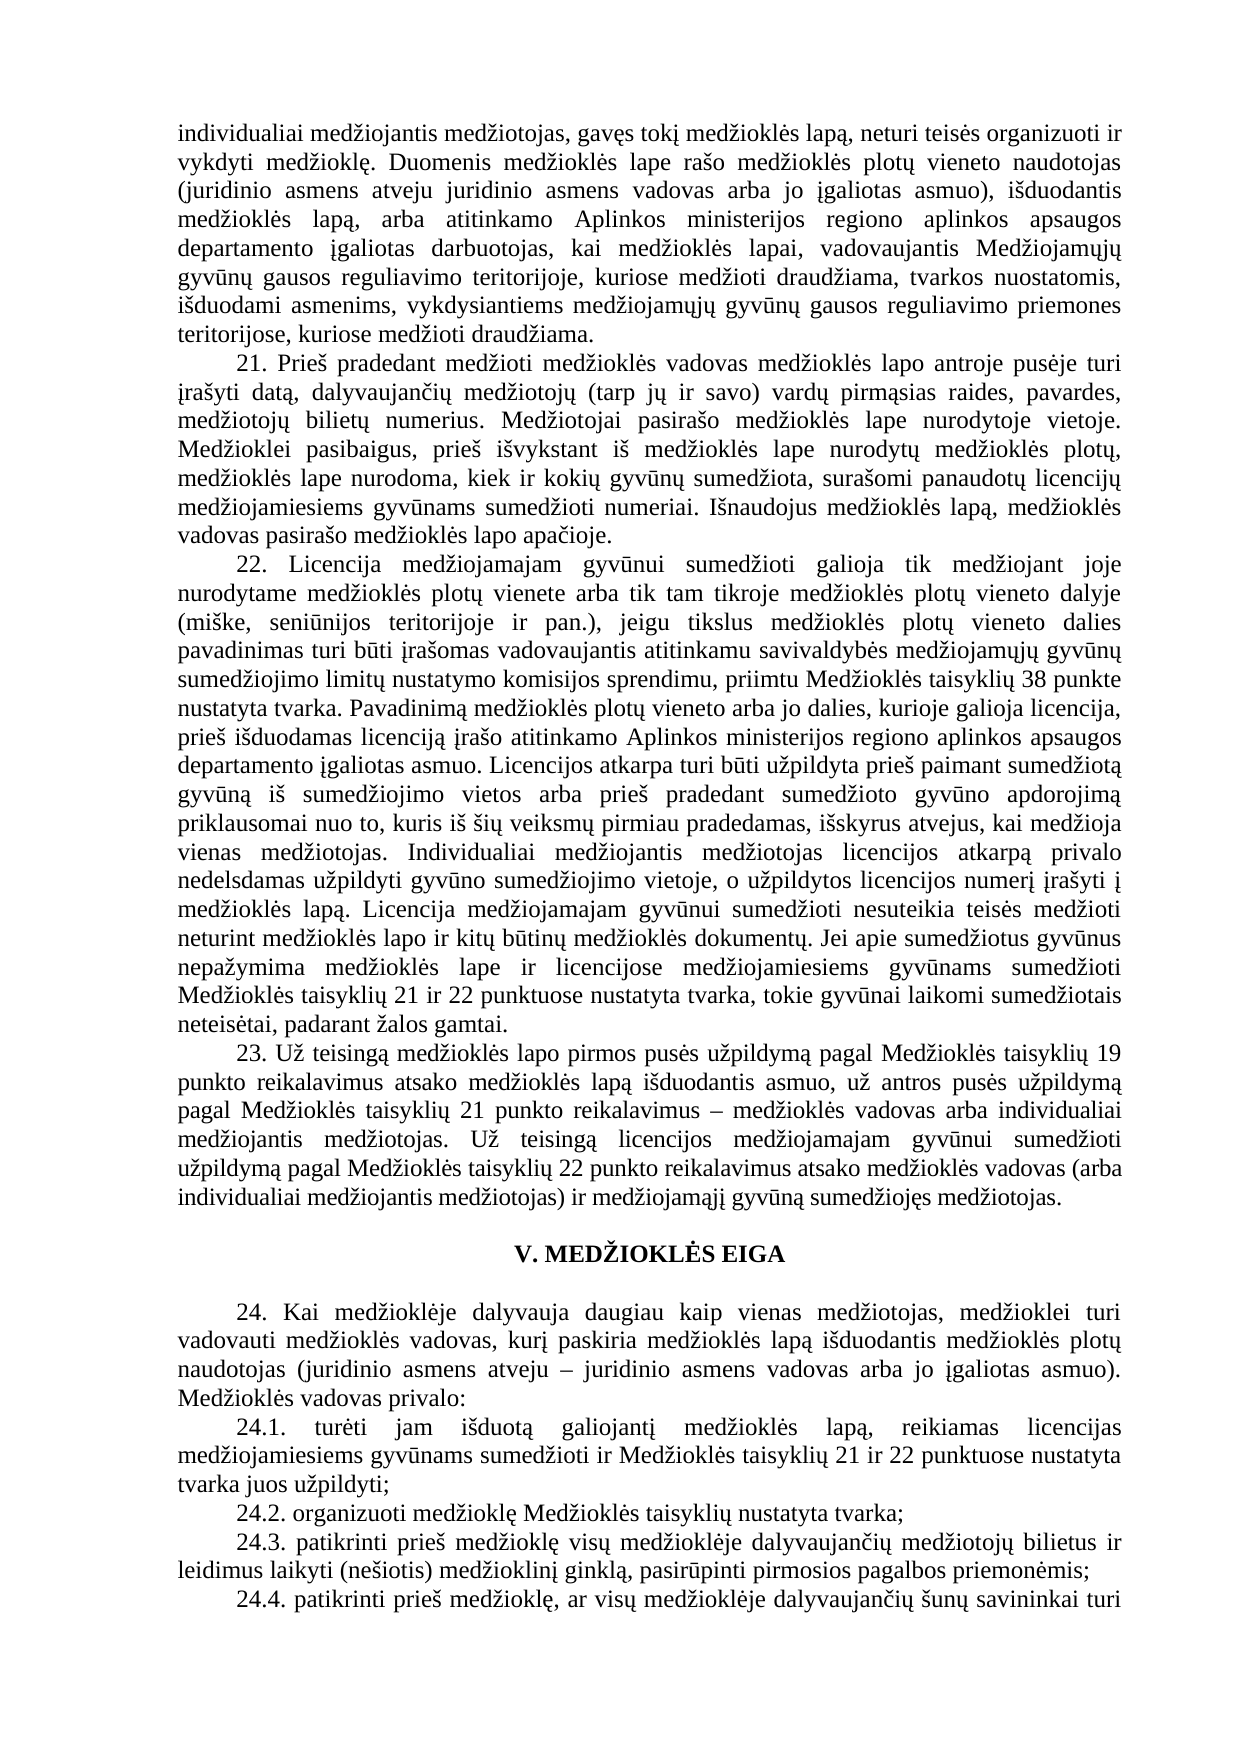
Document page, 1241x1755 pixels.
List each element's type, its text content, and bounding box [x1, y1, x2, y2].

text 21. Prieš pradedant medžioti medžioklės vadovas medžioklės lapo antroje pusėje turi įrašyti datą, dalyvaujančių medžiotojų (tarp jų ir savo) vardų pirmąsias raides, pavardes, medžiotojų bilietų numerius. Medžiotojai pasirašo medžioklės lape nurodytoje vietoje. Medžioklei pasibaigus, prieš išvykstant iš medžioklės lape nurodytų medžioklės plotų, medžioklės lape nurodoma, kiek ir kokių gyvūnų sumedžiota, surašomi panaudotų licencijų medžiojamiesiems gyvūnams sumedžioti numeriai. Išnaudojus medžioklės lapą, medžioklės vadovas pasirašo medžioklės lapo apačioje. [177, 348, 1122, 549]
text 24.4. patikrinti prieš medžioklę, ar visų medžioklėje dalyvaujančių šunų savininkai turi [177, 1584, 1122, 1613]
text individualiai medžiojantis medžiotojas, gavęs tokį medžioklės lapą, neturi teisės organizuoti ir vykdyti medžioklę. Duomenis medžioklės lape rašo medžioklės plotų vieneto naudotojas (juridinio asmens atveju juridinio asmens vadovas arba jo įgaliotas asmuo), išduodantis medžioklės lapą, arba atitinkamo Aplinkos ministerijos regiono aplinkos apsaugos departamento įgaliotas darbuotojas, kai medžioklės lapai, vadovaujantis Medžiojamųjų gyvūnų gausos reguliavimo teritorijoje, kuriose medžioti draudžiama, tvarkos nuostatomis, išduodami asmenims, vykdysiantiems medžiojamųjų gyvūnų gausos reguliavimo priemones teritorijose, kuriose medžioti draudžiama. [177, 118, 1122, 348]
text 24.2. organizuoti medžioklę Medžioklės taisyklių nustatyta tvarka; [177, 1498, 1122, 1527]
text V. MEDŽIOKLĖS EIGA [177, 1239, 1122, 1268]
text 24.1. turėti jam išduotą galiojantį medžioklės lapą, reikiamas licencijas medžiojamiesiems gyvūnams sumedžioti ir Medžioklės taisyklių 21 ir 22 punktuose nustatyta tvarka juos užpildyti; [177, 1412, 1122, 1498]
text 22. Licencija medžiojamajam gyvūnui sumedžioti galioja tik medžiojant joje nurodytame medžioklės plotų vienete arba tik tam tikroje medžioklės plotų vieneto dalyje (miške, seniūnijos teritorijoje ir pan.), jeigu tikslus medžioklės plotų vieneto dalies pavadinimas turi būti įrašomas vadovaujantis atitinkamu savivaldybės medžiojamųjų gyvūnų sumedžiojimo limitų nustatymo komisijos sprendimu, priimtu Medžioklės taisyklių 38 punkte nustatyta tvarka. Pavadinimą medžioklės plotų vieneto arba jo dalies, kurioje galioja licencija, prieš išduodamas licenciją įrašo atitinkamo Aplinkos ministerijos regiono aplinkos apsaugos departamento įgaliotas asmuo. Licencijos atkarpa turi būti užpildyta prieš paimant sumedžiotą gyvūną iš sumedžiojimo vietos arba prieš pradedant sumedžioto gyvūno apdorojimą priklausomai nuo to, kuris iš šių veiksmų pirmiau pradedamas, išskyrus atvejus, kai medžioja vienas medžiotojas. Individualiai medžiojantis medžiotojas licencijos atkarpą privalo nedelsdamas užpildyti gyvūno sumedžiojimo vietoje, o užpildytos licencijos numerį įrašyti į medžioklės lapą. Licencija medžiojamajam gyvūnui sumedžioti nesuteikia teisės medžioti neturint medžioklės lapo ir kitų būtinų medžioklės dokumentų. Jei apie sumedžiotus gyvūnus nepažymima medžioklės lape ir licencijose medžiojamiesiems gyvūnams sumedžioti Medžioklės taisyklių 21 ir 22 punktuose nustatyta tvarka, tokie gyvūnai laikomi sumedžiotais neteisėtai, padarant žalos gamtai. [177, 549, 1122, 1038]
text 24. Kai medžioklėje dalyvauja daugiau kaip vienas medžiotojas, medžioklei turi vadovauti medžioklės vadovas, kurį paskiria medžioklės lapą išduodantis medžioklės plotų naudotojas (juridinio asmens atveju – juridinio asmens vadovas arba jo įgaliotas asmuo). Medžioklės vadovas privalo: [177, 1297, 1122, 1412]
text 23. Už teisingą medžioklės lapo pirmos pusės užpildymą pagal Medžioklės taisyklių 19 punkto reikalavimus atsako medžioklės lapą išduodantis asmuo, už antros pusės užpildymą pagal Medžioklės taisyklių 21 punkto reikalavimus – medžioklės vadovas arba individualiai medžiojantis medžiotojas. Už teisingą licencijos medžiojamajam gyvūnui sumedžioti užpildymą pagal Medžioklės taisyklių 22 punkto reikalavimus atsako medžioklės vadovas (arba individualiai medžiojantis medžiotojas) ir medžiojamąjį gyvūną sumedžiojęs medžiotojas. [177, 1038, 1122, 1211]
text 24.3. patikrinti prieš medžioklę visų medžioklėje dalyvaujančių medžiotojų bilietus ir leidimus laikyti (nešiotis) medžioklinį ginklą, pasirūpinti pirmosios pagalbos priemonėmis; [177, 1527, 1122, 1584]
